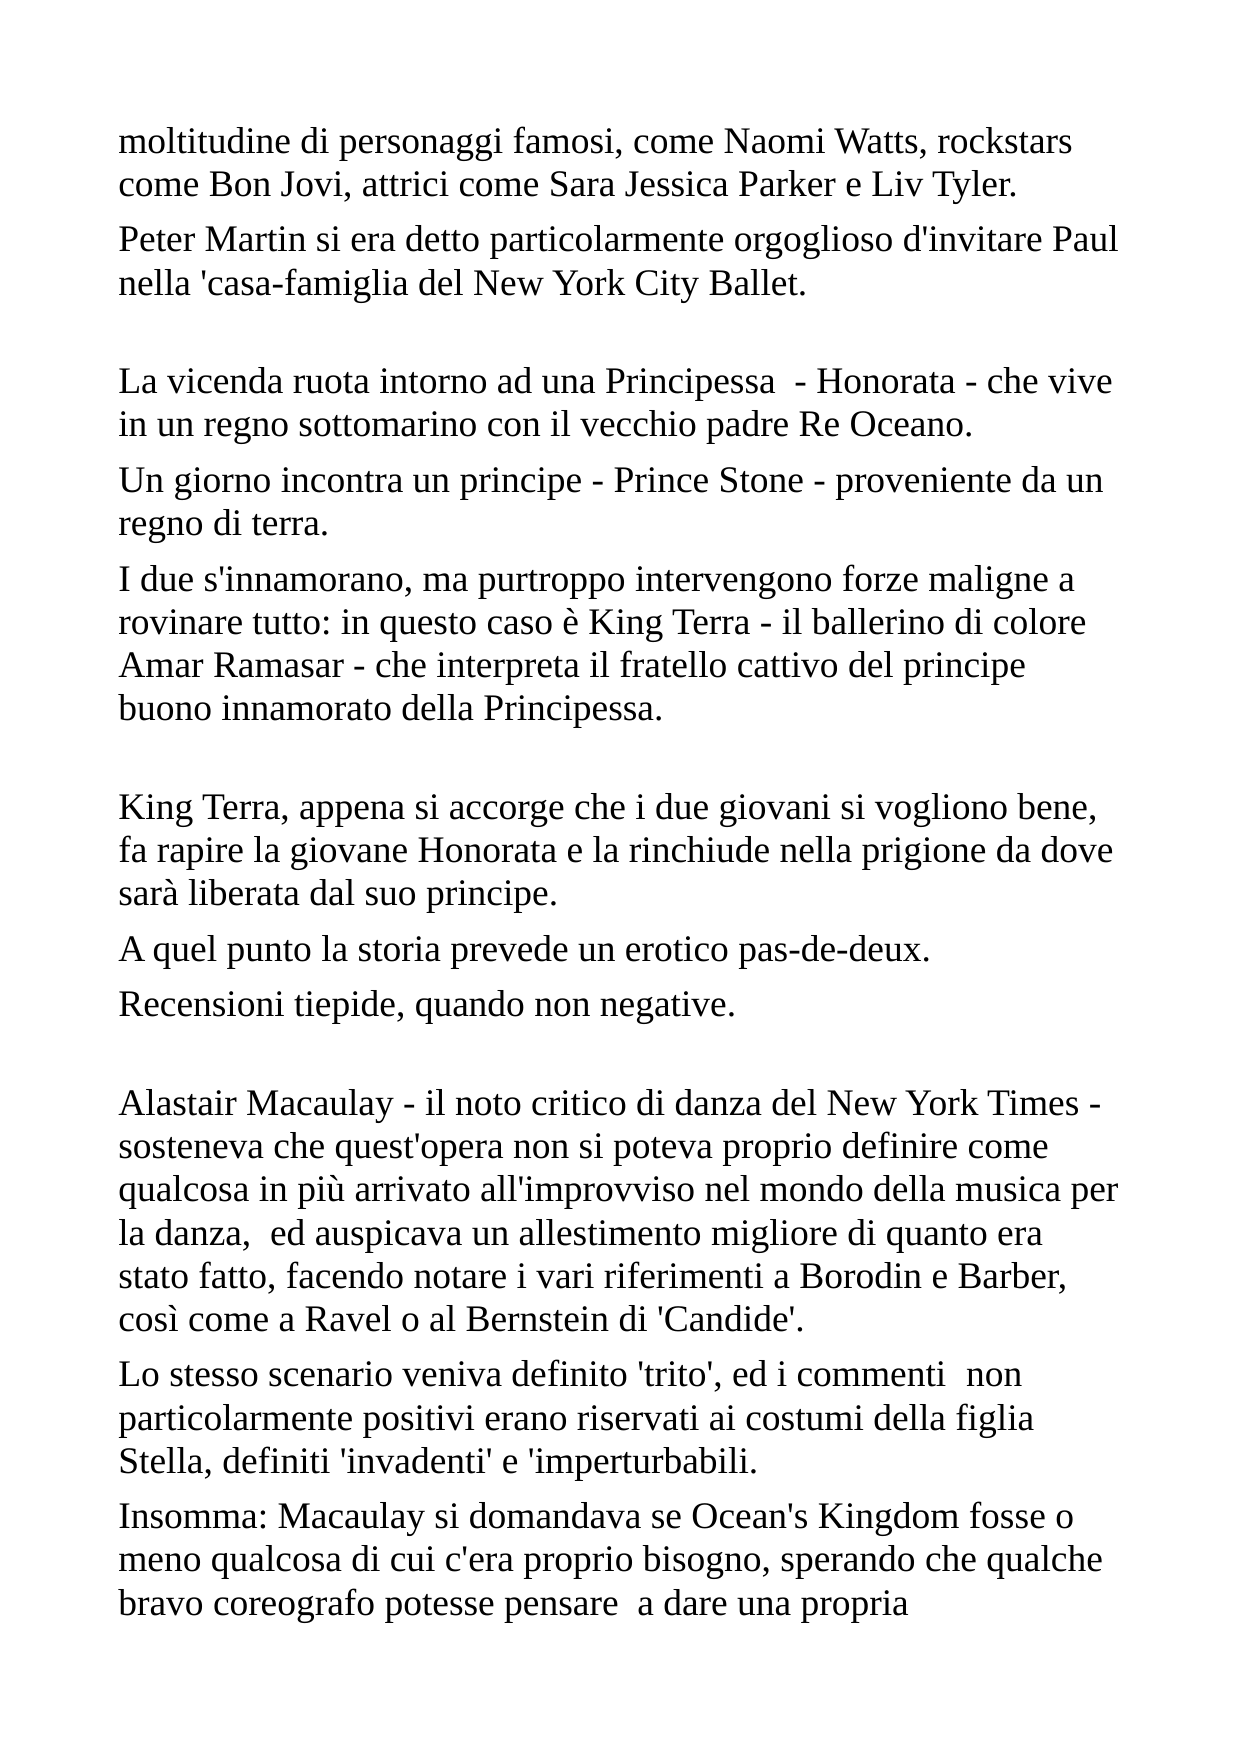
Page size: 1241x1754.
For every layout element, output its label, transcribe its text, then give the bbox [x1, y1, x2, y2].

text Recensioni tiepide, quando non negative. [118, 982, 1122, 1025]
text A quel punto la storia prevede un erotico pas-de-deux. [118, 926, 1122, 969]
text I due s'innamorano, ma purtroppo intervengono forze maligne a rovinare tutto: in questo caso è King Terra - il ballerino di colore Amar Ramasar - che interpreta il fratello cattivo del principe buono innamorato della Principessa. [118, 556, 1122, 729]
text King Terra, appena si accorge che i due giovani si vogliono bene, fa rapire la giovane Honorata e la rinchiude nella prigione da dove sarà liberata dal suo principe. [118, 784, 1122, 914]
text moltitudine di personaggi famosi, come Naomi Watts, rockstars come Bon Jovi, attrici come Sara Jessica Parker e Liv Tyler. [118, 118, 1122, 204]
text Lo stesso scenario veniva definito 'trito', ed i commenti non particolarmente positivi erano riservati ai costumi della figlia Stella, definiti 'invadenti' e 'imperturbabili. [118, 1352, 1122, 1481]
text La vicenda ruota intorno ad una Principessa - Honorata - che vive in un regno sottomarino con il vecchio padre Re Oceano. [118, 359, 1122, 445]
text Alastair Macaulay - il noto critico di danza del New York Times - sosteneva che quest'opera non si poteva proprio definire come qualcosa in più arrivato all'improvviso nel mondo della musica per la danza, ed auspicava un allestimento migliore di quanto era stato fatto, facendo notare i vari riferimenti a Borodin e Barber, così come a Ravel o al Bernstein di 'Candide'. [118, 1081, 1122, 1339]
text Un giorno incontra un principe - Prince Stone - proveniente da un regno di terra. [118, 457, 1122, 544]
text Insomma: Macaulay si domandava se Ocean's Kingdom fosse o meno qualcosa di cui c'era proprio bisogno, sperando che qualche bravo coreografo potesse pensare a dare una propria [118, 1494, 1122, 1623]
text Peter Martin si era detto particolarmente orgoglioso d'invitare Paul nella 'casa-famiglia del New York City Ballet. [118, 217, 1122, 303]
